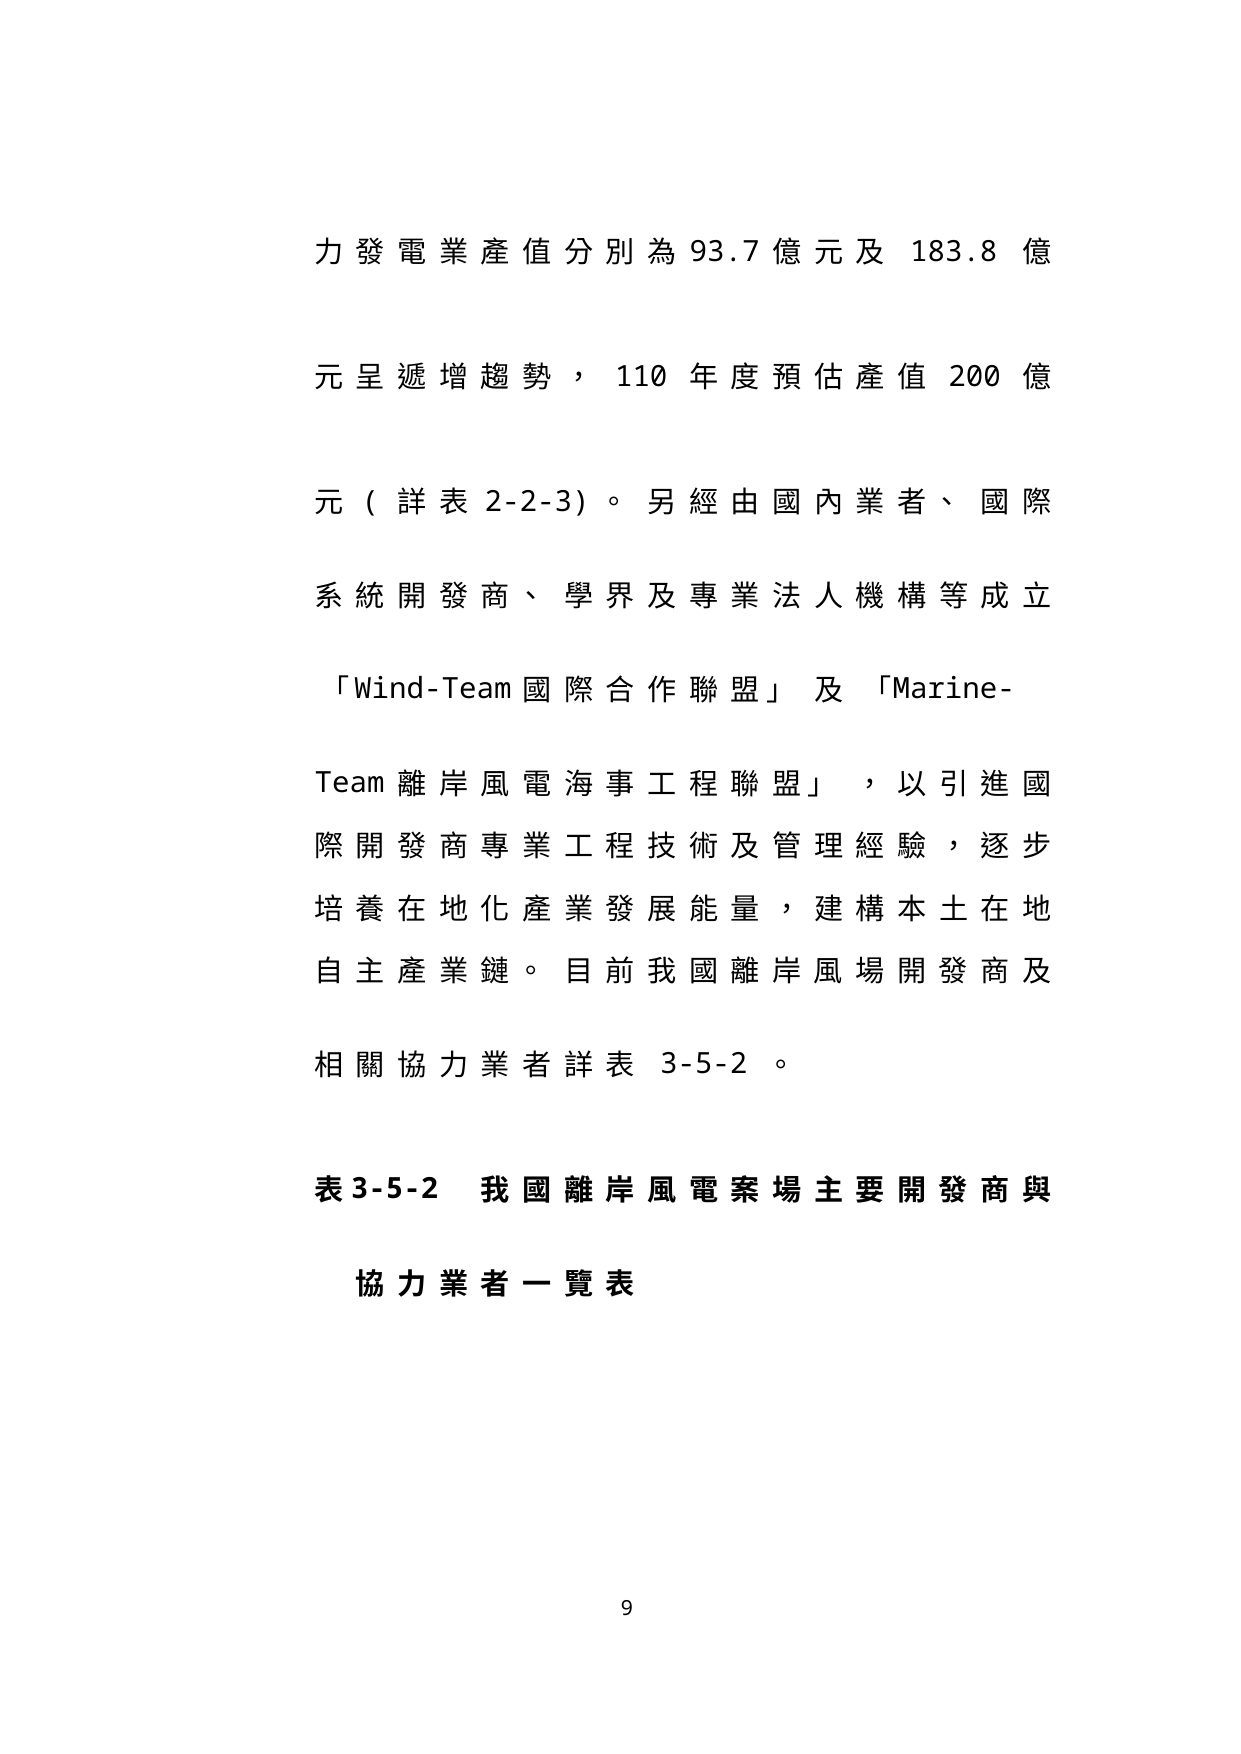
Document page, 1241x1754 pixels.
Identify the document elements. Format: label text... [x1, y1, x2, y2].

text 表3-5-2 我國離岸風電案場主要開發商與協力業者一覽表 [271, 1115, 1058, 1302]
text 目前已在臺北港與高雄興達港形成水下基礎產業聚落及臺中港產業專區形成風力機及其關鍵零組件生產基地；108年至109年各年度分別促成離岸風電產業投資102.9億元及149.20億元，近年我國風力發電業產值分別為93.7億元及183.8億元呈遞增趨勢，110年度預估產值200億元(詳表2-2-3)。另經由國內業者、國際系統開發商、學界及專業法人機構等成立「Wind-Team國際合作聯盟」及「Marine-Team離岸風電海事工程聯盟」，以引進國際開發商專業工程技術及管理經驗，逐步培養在地化產業發展能量，建構本土在地自主產業鏈。目前我國離岸風場開發商及相關協力業者詳表3-5-2。 [271, 177, 1058, 1115]
